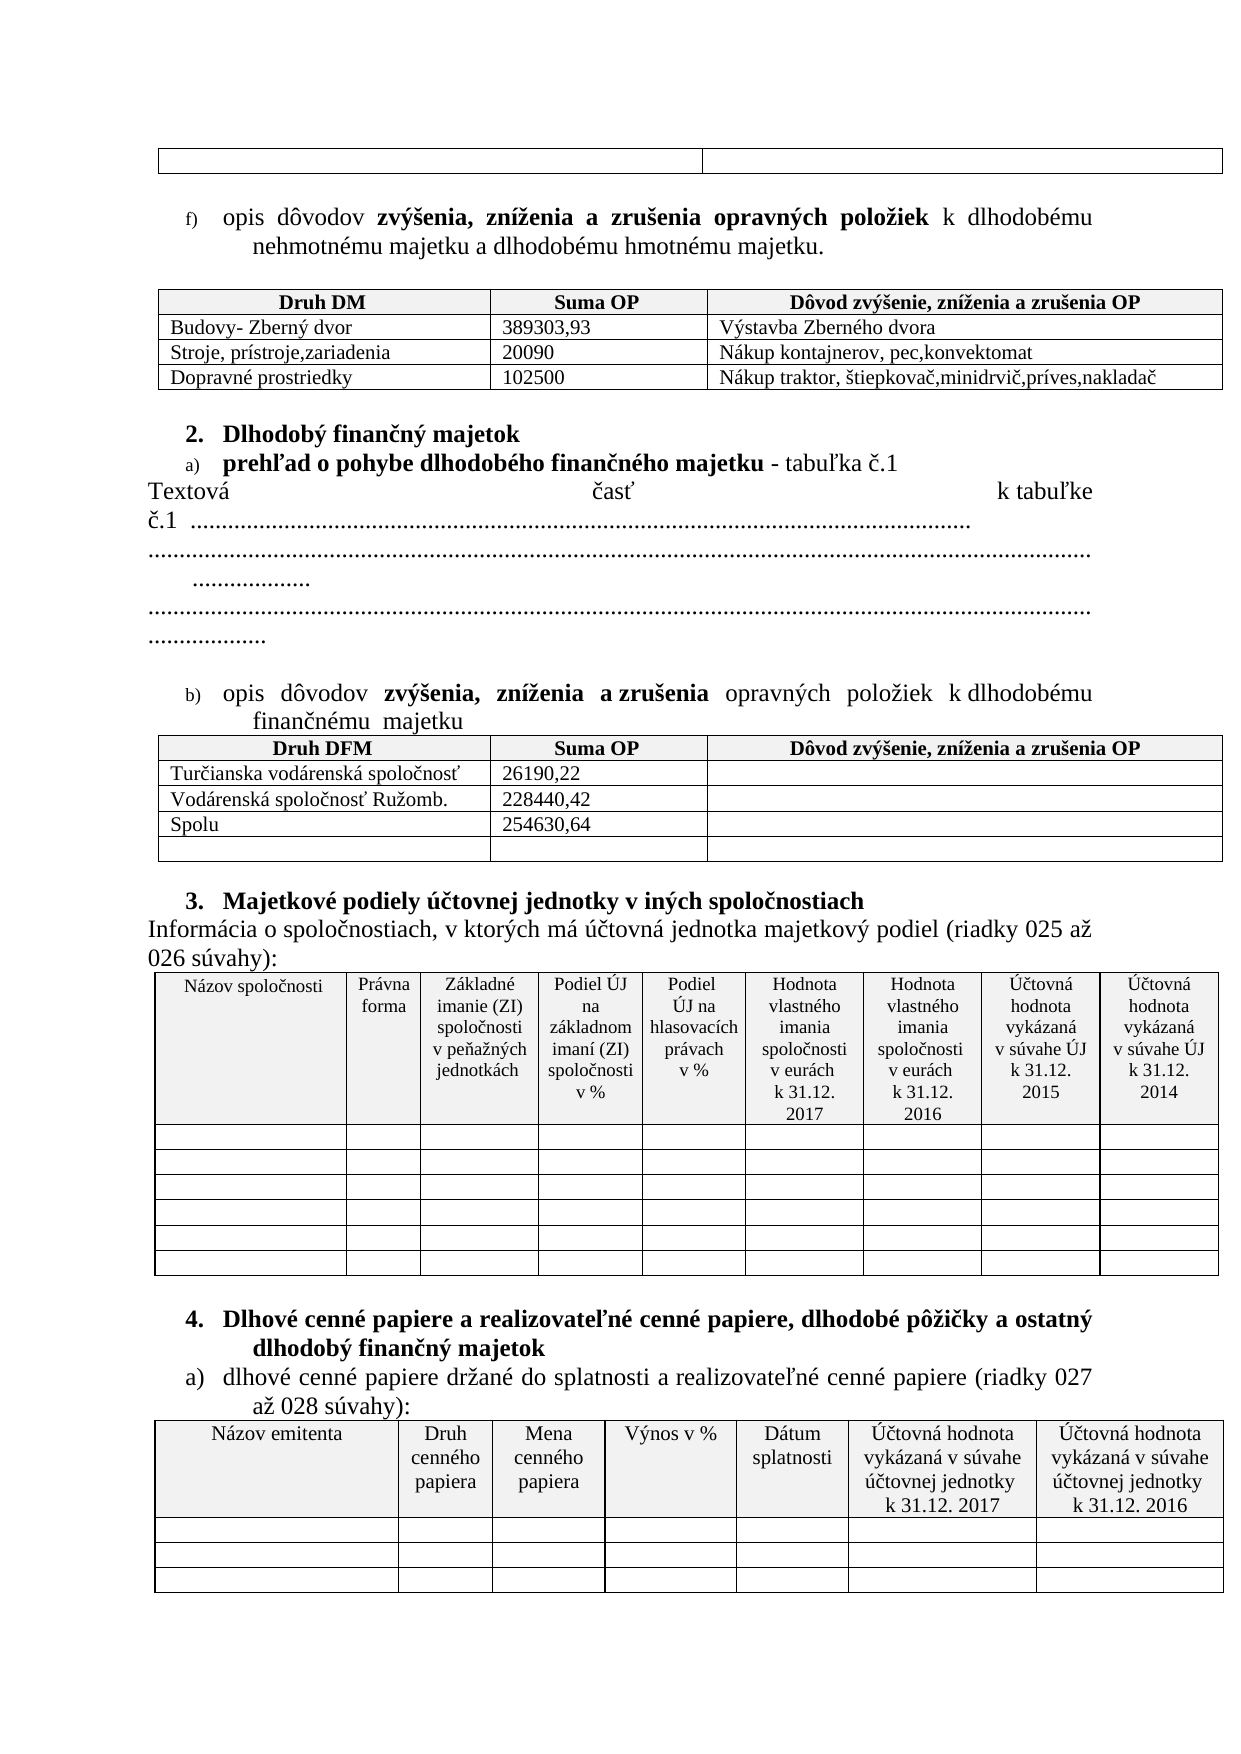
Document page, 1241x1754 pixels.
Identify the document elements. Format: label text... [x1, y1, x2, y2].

table_cell [849, 1568, 1036, 1592]
table_cell [643, 1175, 745, 1199]
table_cell [849, 1518, 1036, 1542]
table_header Názov emitenta [156, 1421, 398, 1517]
table_cell [746, 1125, 863, 1149]
table_cell [643, 1150, 745, 1174]
table_cell 228440,42 [491, 786, 707, 811]
table_cell [156, 1226, 346, 1249]
table_cell [643, 1251, 745, 1275]
table_cell [643, 1200, 745, 1224]
table_cell Nákup kontajnerov, pec,konvektomat [708, 340, 1222, 364]
table_cell [347, 1125, 420, 1149]
table_cell [156, 1251, 346, 1275]
table_cell [1101, 1200, 1218, 1224]
table_header Hodnota vlastného imania spoločnosti v eurách k 31.12. 2017 [746, 973, 863, 1124]
table_cell Nákup traktor, štiepkovač,minidrvič,príves,nakladač [708, 365, 1222, 389]
table_cell [849, 1543, 1036, 1567]
table_cell [982, 1125, 1099, 1149]
table_cell [539, 1251, 642, 1275]
table_cell [982, 1226, 1099, 1249]
table_cell Dopravné prostriedky [159, 365, 490, 389]
table_cell [982, 1175, 1099, 1199]
table_cell [746, 1150, 863, 1174]
table_cell [708, 837, 1222, 861]
list prehľad o pohybe dlhodobého finančného majetku - tabuľka č.1 [185, 448, 1093, 476]
table_cell [643, 1226, 745, 1249]
table_cell [1037, 1568, 1223, 1592]
table_cell [156, 1150, 346, 1174]
table_cell [746, 1226, 863, 1249]
table_cell Stroje, prístroje,zariadenia [159, 340, 490, 364]
table_cell [643, 1125, 745, 1149]
table_header Právna forma [347, 973, 420, 1124]
table_header Výnos v % [606, 1421, 736, 1517]
table_cell [746, 1200, 863, 1224]
table_cell [1101, 1125, 1218, 1149]
table_cell [493, 1568, 604, 1592]
table_cell [347, 1150, 420, 1174]
list Dlhové cenné papiere a realizovateľné cenné papiere, dlhodobé pôžičky a ostatný dlhodobý finančný majetok [185, 1304, 1093, 1362]
table_cell [746, 1251, 863, 1275]
table_cell [1101, 1150, 1218, 1174]
table_cell [864, 1150, 981, 1174]
table_cell [864, 1200, 981, 1224]
table_header Účtovná hodnota vykázaná v súvahe ÚJ k 31.12. 2014 [1101, 973, 1218, 1124]
table_header Dôvod zvýšenie, zníženia a zrušenia OP [708, 290, 1222, 314]
text Informácia o spoločnostiach, v ktorých má účtovná jednotka majetkový podiel (riadky 025 až 026 súvahy): [148, 914, 1093, 972]
table_header Hodnota vlastného imania spoločnosti v eurách k 31.12. 2016 [864, 973, 981, 1124]
table_cell [421, 1150, 538, 1174]
table_cell [1037, 1518, 1223, 1542]
table_header Druh cenného papiera [399, 1421, 492, 1517]
table_cell [703, 149, 1222, 173]
table_header Mena cenného papiera [493, 1421, 604, 1517]
table_header Názov spoločnosti [156, 973, 346, 1124]
table_cell [491, 837, 707, 861]
table_cell [708, 786, 1222, 811]
table_cell [159, 149, 702, 173]
table_cell [864, 1125, 981, 1149]
table_header Účtovná hodnota vykázaná v súvahe účtovnej jednotky k 31.12. 2016 [1037, 1421, 1223, 1517]
table_header Účtovná hodnota vykázaná v súvahe ÚJ k 31.12. 2015 [982, 973, 1099, 1124]
table_cell [421, 1125, 538, 1149]
table_cell [606, 1543, 736, 1567]
table_header Druh DM [159, 290, 490, 314]
table_cell Výstavba Zberného dvora [708, 315, 1222, 339]
text .......................................................................................................................................................................... [148, 534, 1093, 591]
table_cell [399, 1518, 492, 1542]
table_cell [421, 1251, 538, 1275]
table_cell [864, 1226, 981, 1249]
table_cell [539, 1125, 642, 1149]
table_cell [746, 1175, 863, 1199]
table_cell [864, 1175, 981, 1199]
table_cell [156, 1200, 346, 1224]
table_cell [156, 1125, 346, 1149]
table_header Suma OP [491, 290, 707, 314]
table_cell Turčianska vodárenská spoločnosť [159, 761, 490, 785]
table_cell [1037, 1543, 1223, 1567]
table_cell [539, 1150, 642, 1174]
list Dlhodobý finančný majetok [185, 419, 1093, 448]
text .......................................................................................................................................................................... [148, 591, 1093, 649]
table_cell [156, 1175, 346, 1199]
table_cell [399, 1543, 492, 1567]
table_cell Spolu [159, 812, 490, 836]
table_cell [539, 1175, 642, 1199]
table_cell [864, 1251, 981, 1275]
table_cell [493, 1518, 604, 1542]
table_header Dôvod zvýšenie, zníženia a zrušenia OP [708, 736, 1222, 760]
table_cell [421, 1175, 538, 1199]
table_cell [982, 1251, 1099, 1275]
table_cell [606, 1568, 736, 1592]
table_header Druh DFM [159, 736, 490, 760]
table_cell [399, 1568, 492, 1592]
table_cell [347, 1251, 420, 1275]
table_cell [539, 1226, 642, 1249]
table_cell [708, 761, 1222, 785]
table_cell [982, 1150, 1099, 1174]
table_cell [493, 1543, 604, 1567]
text Textová časť k tabuľke č.1 ............................................................................................................................. [148, 476, 1093, 534]
table_cell 254630,64 [491, 812, 707, 836]
table_cell [539, 1200, 642, 1224]
table_cell [1101, 1226, 1218, 1249]
table_header Suma OP [491, 736, 707, 760]
table_cell [737, 1518, 848, 1542]
table_cell [982, 1200, 1099, 1224]
table_header Základné imanie (ZI) spoločnosti v peňažných jednotkách [421, 973, 538, 1124]
table_cell [347, 1226, 420, 1249]
list Majetkové podiely účtovnej jednotky v iných spoločnostiach [185, 886, 1093, 914]
table_cell [708, 812, 1222, 836]
table_cell [606, 1518, 736, 1542]
table_cell 26190,22 [491, 761, 707, 785]
table_cell [1101, 1175, 1218, 1199]
table_cell [159, 837, 490, 861]
table_cell [347, 1175, 420, 1199]
table_cell [156, 1543, 398, 1567]
table_cell [421, 1200, 538, 1224]
table_cell [156, 1568, 398, 1592]
table_cell 20090 [491, 340, 707, 364]
table_header Dátum splatnosti [737, 1421, 848, 1517]
table_cell [156, 1518, 398, 1542]
table_cell [347, 1200, 420, 1224]
list opis dôvodov zvýšenia, zníženia a zrušenia opravných položiek k dlhodobému nehmotnému majetku a dlhodobému hmotnému majetku. [185, 202, 1093, 260]
list dlhové cenné papiere držané do splatnosti a realizovateľné cenné papiere (riadky 027 až 028 súvahy): [185, 1362, 1093, 1419]
table_cell [421, 1226, 538, 1249]
table_cell 102500 [491, 365, 707, 389]
table_cell [737, 1543, 848, 1567]
table_cell Budovy- Zberný dvor [159, 315, 490, 339]
table_cell [737, 1568, 848, 1592]
table_header Účtovná hodnota vykázaná v súvahe účtovnej jednotky k 31.12. 2017 [849, 1421, 1036, 1517]
table_cell Vodárenská spoločnosť Ružomb. [159, 786, 490, 811]
table_header Podiel ÚJ na základnom imaní (ZI) spoločnosti v % [539, 973, 642, 1124]
table_header Podiel ÚJ na hlasovacích právach v % [643, 973, 745, 1124]
list opis dôvodov zvýšenia, zníženia a zrušenia opravných položiek k dlhodobému finančnému majetku [185, 678, 1093, 735]
table_cell 389303,93 [491, 315, 707, 339]
table_cell [1101, 1251, 1218, 1275]
